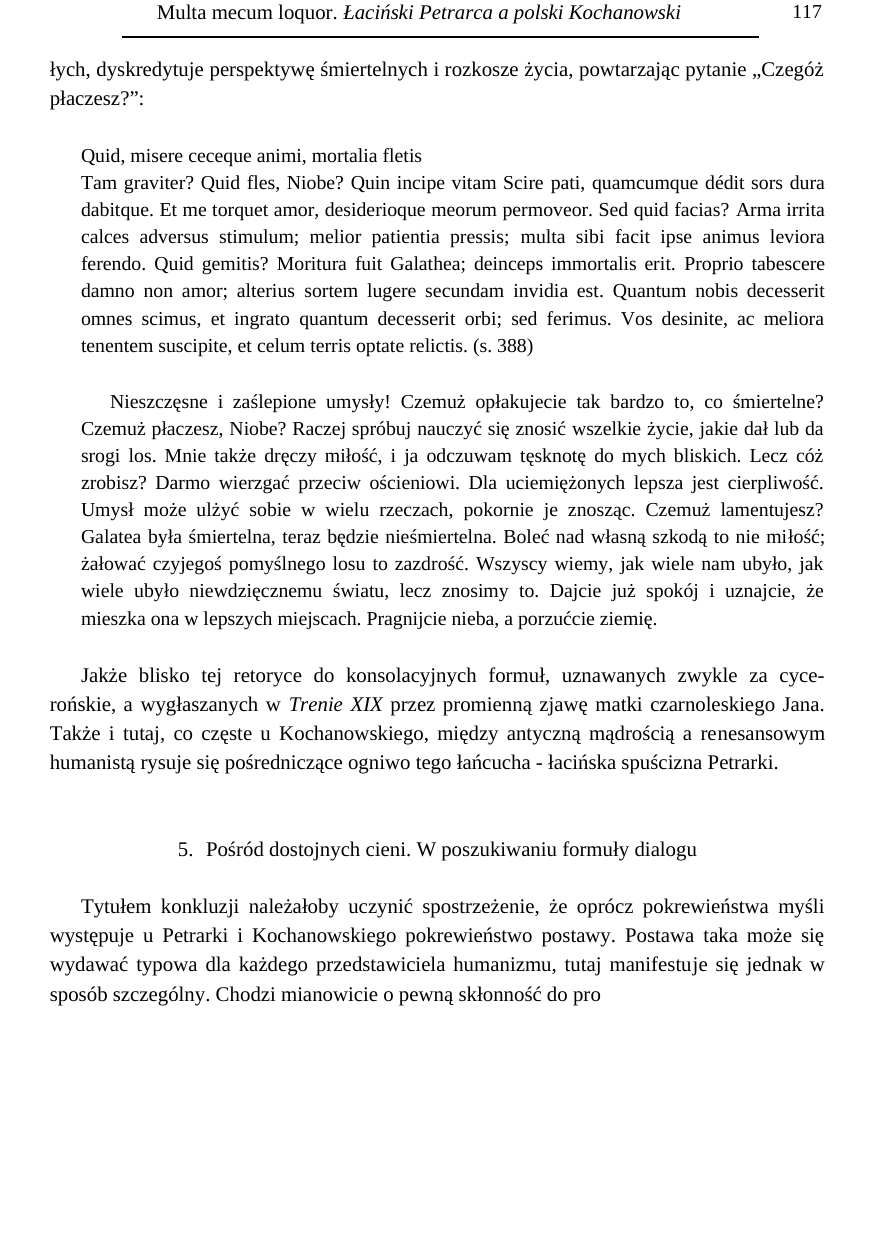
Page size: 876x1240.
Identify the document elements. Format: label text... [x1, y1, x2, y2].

text Jakże blisko tej retoryce do konsolacyjnych formuł, uznawanych zwykle za cyce- rońskie, a wygłaszanych w Trenie XIX przez promienną zjawę matki czarnoleskiego Jana. Także i tutaj, co częste u Kochanowskiego, między antyczną mądrością a re­nesansowym humanistą rysuje się pośredniczące ogniwo tego łańcucha - łacińska spuścizna Petrarki. [49, 663, 825, 774]
text Multa mecum loquor. Łaciński Petrarca a polski Kochanowski [157, 0, 721, 24]
text łych, dyskredytuje perspektywę śmiertelnych i rozkosze życia, powtarzając pytanie „Czegóż płaczesz?”: [49, 57, 825, 110]
text Quid, misere ceceque animi, mortalia fletis [81, 144, 825, 167]
list Pośród dostojnych cieni. W poszukiwaniu formuły dialogu [49, 837, 825, 861]
text 117 [792, 0, 824, 23]
text Tytułem konkluzji należałoby uczynić spostrzeżenie, że oprócz pokrewieństwa myśli występuje u Petrarki i Kochanowskiego pokrewieństwo postawy. Postawa taka może się wydawać typowa dla każdego przedstawiciela humanizmu, tutaj manifestu­je się jednak w sposób szczególny. Chodzi mianowicie o pewną skłonność do pro­ [49, 894, 825, 1006]
text Nieszczęsne i zaślepione umysły! Czemuż opłakujecie tak bardzo to, co śmiertelne? Czemuż płaczesz, Niobe? Raczej spróbuj nauczyć się znosić wszelkie życie, jakie dał lub da srogi los. Mnie także dręczy miłość, i ja odczuwam tęsknotę do mych bliskich. Lecz cóż zrobisz? Darmo wierzgać przeciw ościeniowi. Dla uciemiężonych lepsza jest cierpliwość. Umysł może ulżyć sobie w wielu rzeczach, pokornie je znosząc. Czemuż lamentujesz? Galatea była śmiertelna, teraz będzie nieśmiertelna. Boleć nad własną szkodą to nie mi­łość; żałować czyjegoś pomyślnego losu to zazdrość. Wszyscy wiemy, jak wiele nam ubyło, jak wiele ubyło niewdzięcznemu światu, lecz znosimy to. Dajcie już spokój i uznajcie, że mieszka ona w lepszych miejscach. Pragnijcie nieba, a porzućcie ziemię. [81, 390, 825, 629]
text Tam graviter? Quid fles, Niobe? Quin incipe vitam Scire pati, quamcumque dédit sors dura dabitque. Et me torquet amor, desiderioque meorum permoveor. Sed quid facias? Arma irrita calces adversus stimulum; melior patientia pressis; multa sibi facit ipse animus leviora ferendo. Quid gemitis? Moritura fuit Galathea; deinceps immortalis erit. Proprio tabescere damno non amor; alterius sortem lugere secundam invidia est. Quantum nobis decesserit omnes scimus, et ingrato quantum decesserit orbi; sed ferimus. Vos desinite, ac meliora tenentem suscipite, et celum terris optate relictis. (s. 388) [81, 171, 825, 356]
